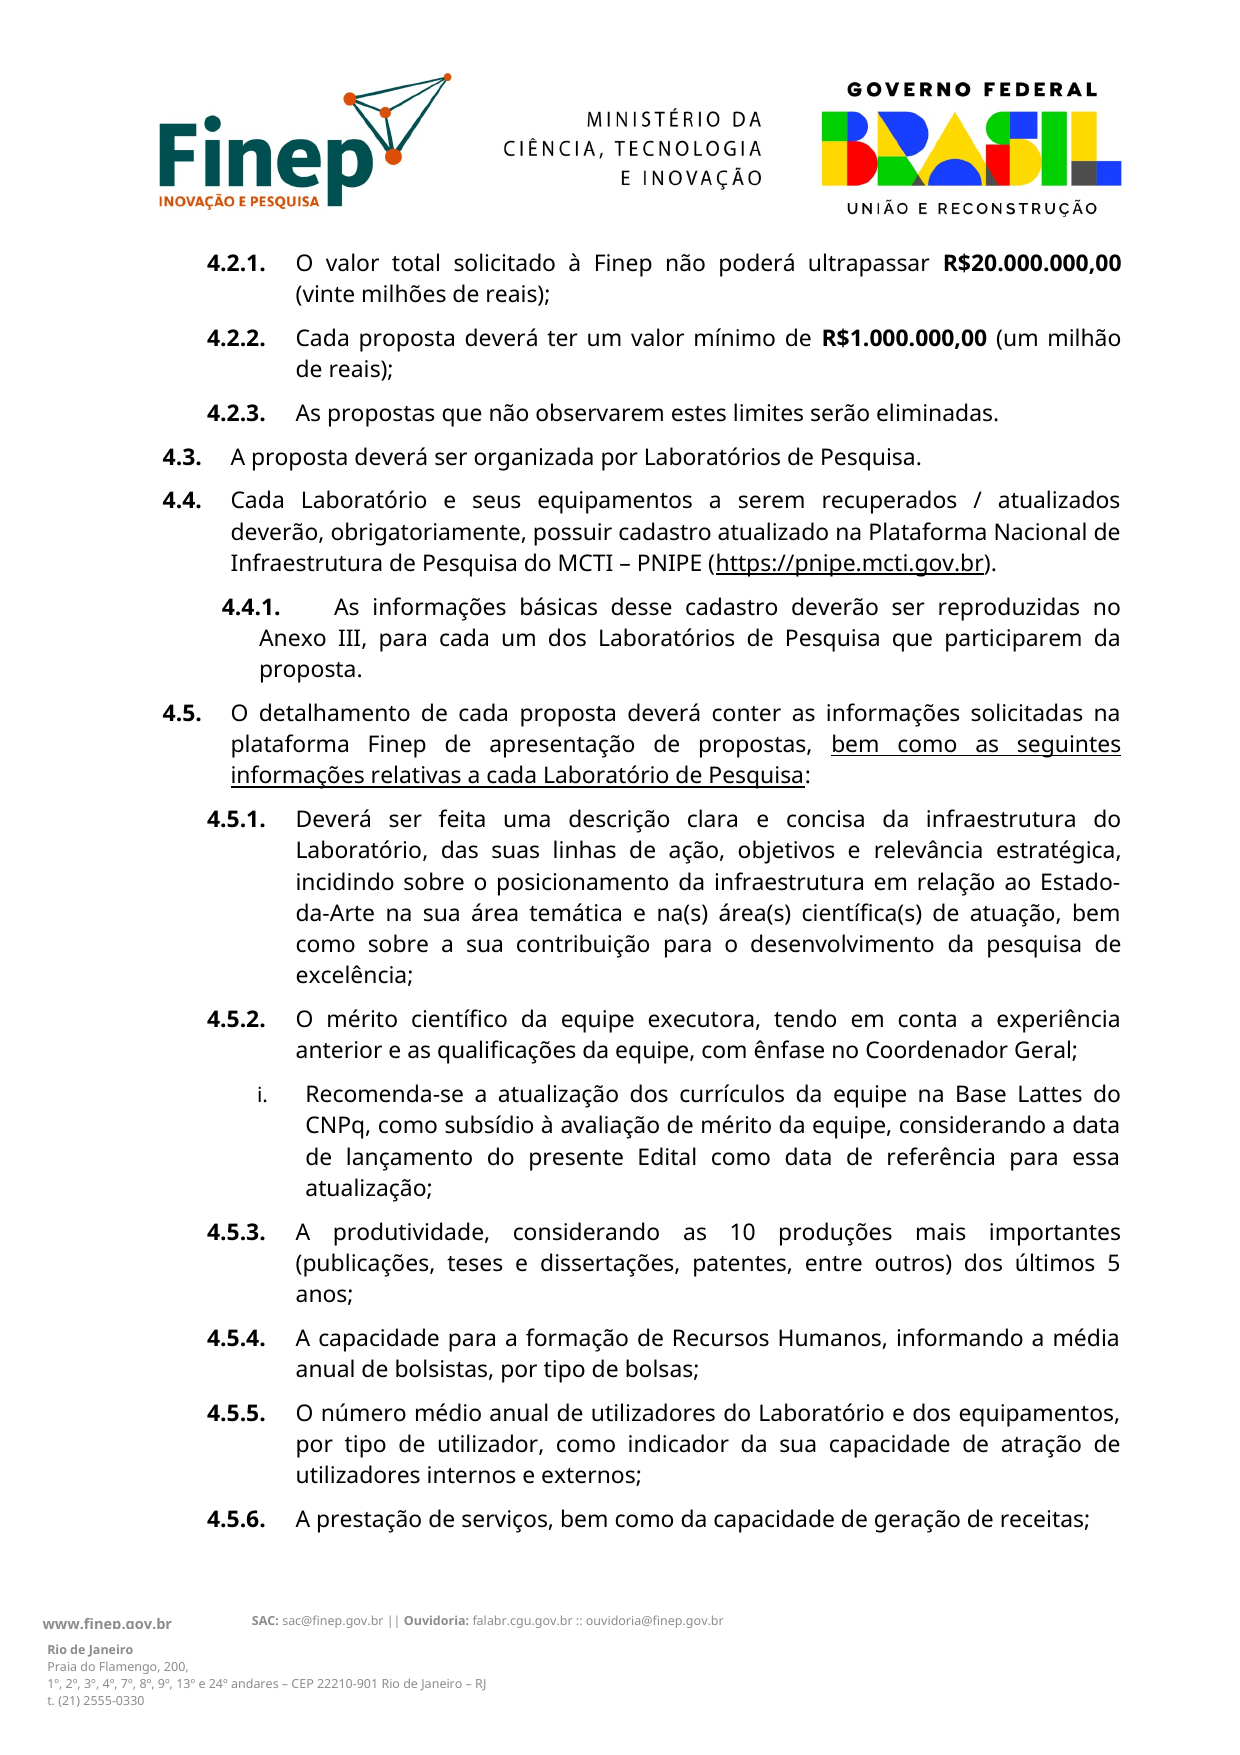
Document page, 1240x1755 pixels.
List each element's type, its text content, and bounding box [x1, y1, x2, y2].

list O detalhamento de cada proposta deverá conter as informações solicitadas na plataforma Finep de apresentação de propostas, bem como as seguintes informações relativas a cada Laboratório de Pesquisa: [162, 697, 1121, 791]
list As propostas que não observarem estes limites serão eliminadas. [207, 397, 1121, 428]
list Cada proposta deverá ter um valor mínimo de R$1.000.000,00 (um milhão de reais); [207, 322, 1121, 384]
list As informações básicas desse cadastro deverão ser reproduzidas no Anexo III, para cada um dos Laboratórios de Pesquisa que participarem da proposta. [222, 591, 1121, 684]
list Deverá ser feita uma descrição clara e concisa da infraestrutura do Laboratório, das suas linhas de ação, objetivos e relevância estratégica, incidindo sobre o posicionamento da infraestrutura em relação ao Estado-da-Arte na sua área temática e na(s) área(s) científica(s) de atuação, bem como sobre a sua contribuição para o desenvolvimento da pesquisa de excelência; [207, 803, 1121, 991]
list A capacidade para a formação de Recursos Humanos, informando a média anual de bolsistas, por tipo de bolsas; [207, 1322, 1121, 1384]
list O mérito científico da equipe executora, tendo em conta a experiência anterior e as qualificações da equipe, com ênfase no Coordenador Geral; [207, 1003, 1121, 1066]
list Cada Laboratório e seus equipamentos a serem recuperados / atualizados deverão, obrigatoriamente, possuir cadastro atualizado na Plataforma Nacional de Infraestrutura de Pesquisa do MCTI – PNIPE (https://pnipe.mcti.gov.br). [162, 484, 1121, 578]
list O valor total solicitado à Finep não poderá ultrapassar R$20.000.000,00 (vinte milhões de reais); [207, 247, 1121, 309]
list A prestação de serviços, bem como da capacidade de geração de receitas; [207, 1503, 1121, 1534]
list A produtividade, considerando as 10 produções mais importantes (publicações, teses e dissertações, patentes, entre outros) dos últimos 5 anos; [207, 1216, 1121, 1309]
list A proposta deverá ser organizada por Laboratórios de Pesquisa. [162, 441, 1121, 472]
list O número médio anual de utilizadores do Laboratório e dos equipamentos, por tipo de utilizador, como indicador da sua capacidade de atração de utilizadores internos e externos; [207, 1397, 1121, 1491]
list Recomenda-se a atualização dos currículos da equipe na Base Lattes do CNPq, como subsídio à avaliação de mérito da equipe, considerando a data de lançamento do presente Edital como data de referência para essa atualização; [268, 1078, 1121, 1203]
